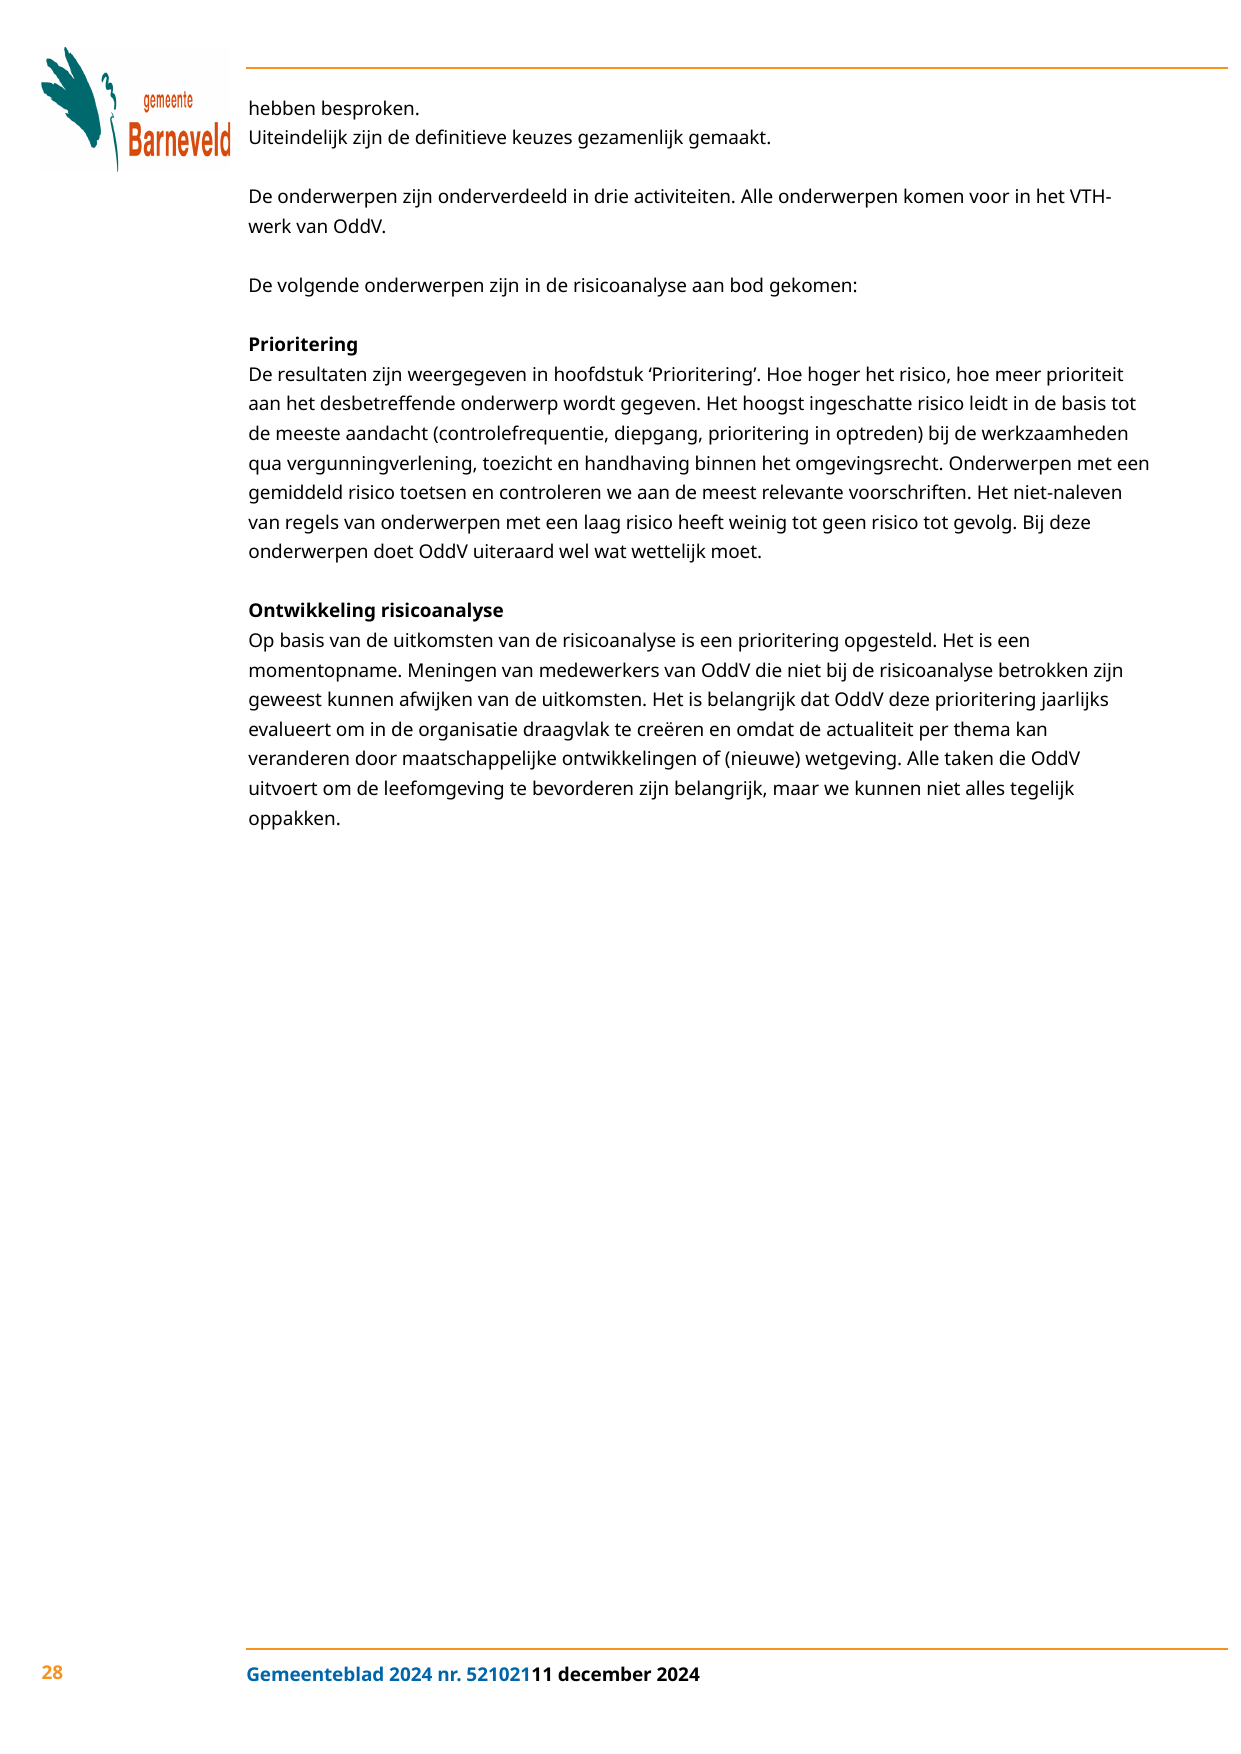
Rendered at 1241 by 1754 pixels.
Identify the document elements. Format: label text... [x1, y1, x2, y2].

text De volgende onderwerpen zijn in de risicoanalyse aan bod gekomen: [248, 272, 1152, 298]
text Uiteindelijk zijn de definitieve keuzes gezamenlijk gemaakt. [248, 124, 1152, 150]
text Prioritering [248, 331, 1152, 357]
text Op basis van de uitkomsten van de risicoanalyse is een prioritering opgesteld. Het is een momentopname. Meningen van medewerkers van OddV die niet bij de risicoanalyse betrokken zijn geweest kunnen afwijken van de uitkomsten. Het is belangrijk dat OddV deze prioritering jaarlijks evalueert om in de organisatie draagvlak te creëren en omdat de actualiteit per thema kan veranderen door maatschappelijke ontwikkelingen of (nieuwe) wetgeving. Alle taken die OddV uitvoert om de leefomgeving te bevorderen zijn belangrijk, maar we kunnen niet alles tegelijk oppakken. [248, 627, 1152, 831]
text hebben besproken. [248, 95, 1152, 121]
text Ontwikkeling risicoanalyse [248, 598, 1152, 623]
text De resultaten zijn weergegeven in hoofdstuk ‘Prioritering’. Hoe hoger het risico, hoe meer prioriteit aan het desbetreffende onderwerp wordt gegeven. Het hoogst ingeschatte risico leidt in de basis tot de meeste aandacht (controlefrequentie, diepgang, prioritering in optreden) bij de werkzaamheden qua vergunningverlening, toezicht en handhaving binnen het omgevingsrecht. Onderwerpen met een gemiddeld risico toetsen en controleren we aan de meest relevante voorschriften. Het niet-naleven van regels van onderwerpen met een laag risico heeft weinig tot geen risico tot gevolg. Bij deze onderwerpen doet OddV uiteraard wel wat wettelijk moet. [248, 361, 1152, 564]
text De onderwerpen zijn onderverdeeld in drie activiteiten. Alle onderwerpen komen voor in het VTH-werk van OddV. [248, 183, 1152, 239]
picture [41, 47, 231, 172]
